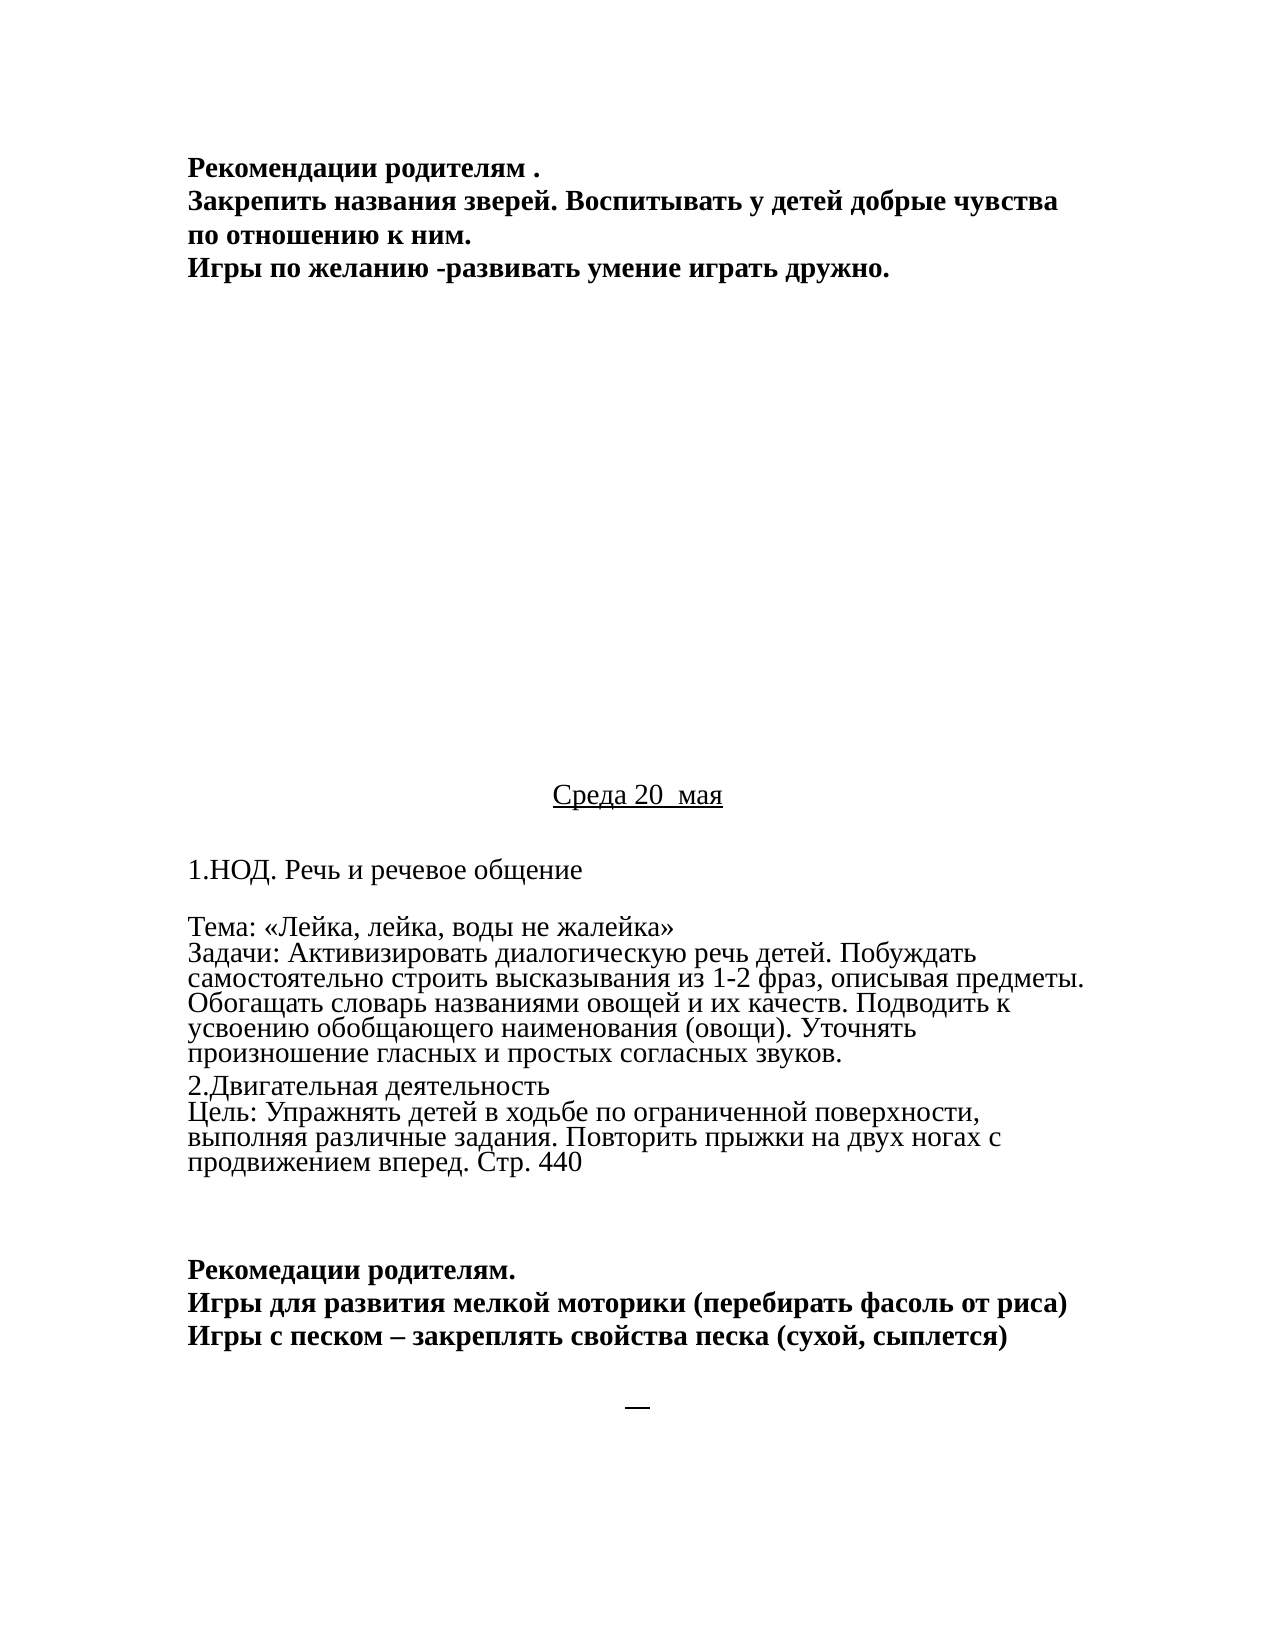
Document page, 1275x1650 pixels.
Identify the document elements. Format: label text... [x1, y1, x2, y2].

text Закрепить названия зверей. Воспитывать у детей добрые чувства по отношению к ним. [187, 183, 1087, 251]
text Игры по желанию -развивать умение играть дружно. [187, 251, 1087, 284]
text Рекомендации родителям . [187, 150, 1087, 183]
text Рекомедации родителям. [187, 1260, 1087, 1285]
text Среда 20 мая [187, 784, 1087, 809]
text Игры с песком – закреплять свойства песка (сухой, сыплется) [187, 1318, 1087, 1352]
text Цель: Упражнять детей в ходьбе по ограниченной поверхности, выполняя различные задания. Повторить прыжки на двух ногах с продвижением вперед. Стр. 440 [187, 1101, 1087, 1176]
text 1.НОД. Речь и речевое общение [187, 859, 1087, 884]
text Игры для развития мелкой моторики (перебирать фасоль от риса) [187, 1285, 1087, 1318]
text Тема: «Лейка, лейка, воды не жалейка» [187, 909, 1087, 943]
text 2.Двигательная деятельность [187, 1068, 1087, 1101]
text Задачи: Активизировать диалогическую речь детей. Побуждать самостоятельно строить высказывания из 1-2 фраз, описывая предметы. Обогащать словарь названиями овощей и их качеств. Подводить к усвоению обобщающего наименования (овощи). Уточнять произношение гласных и простых согласных звуков. [187, 943, 1087, 1068]
